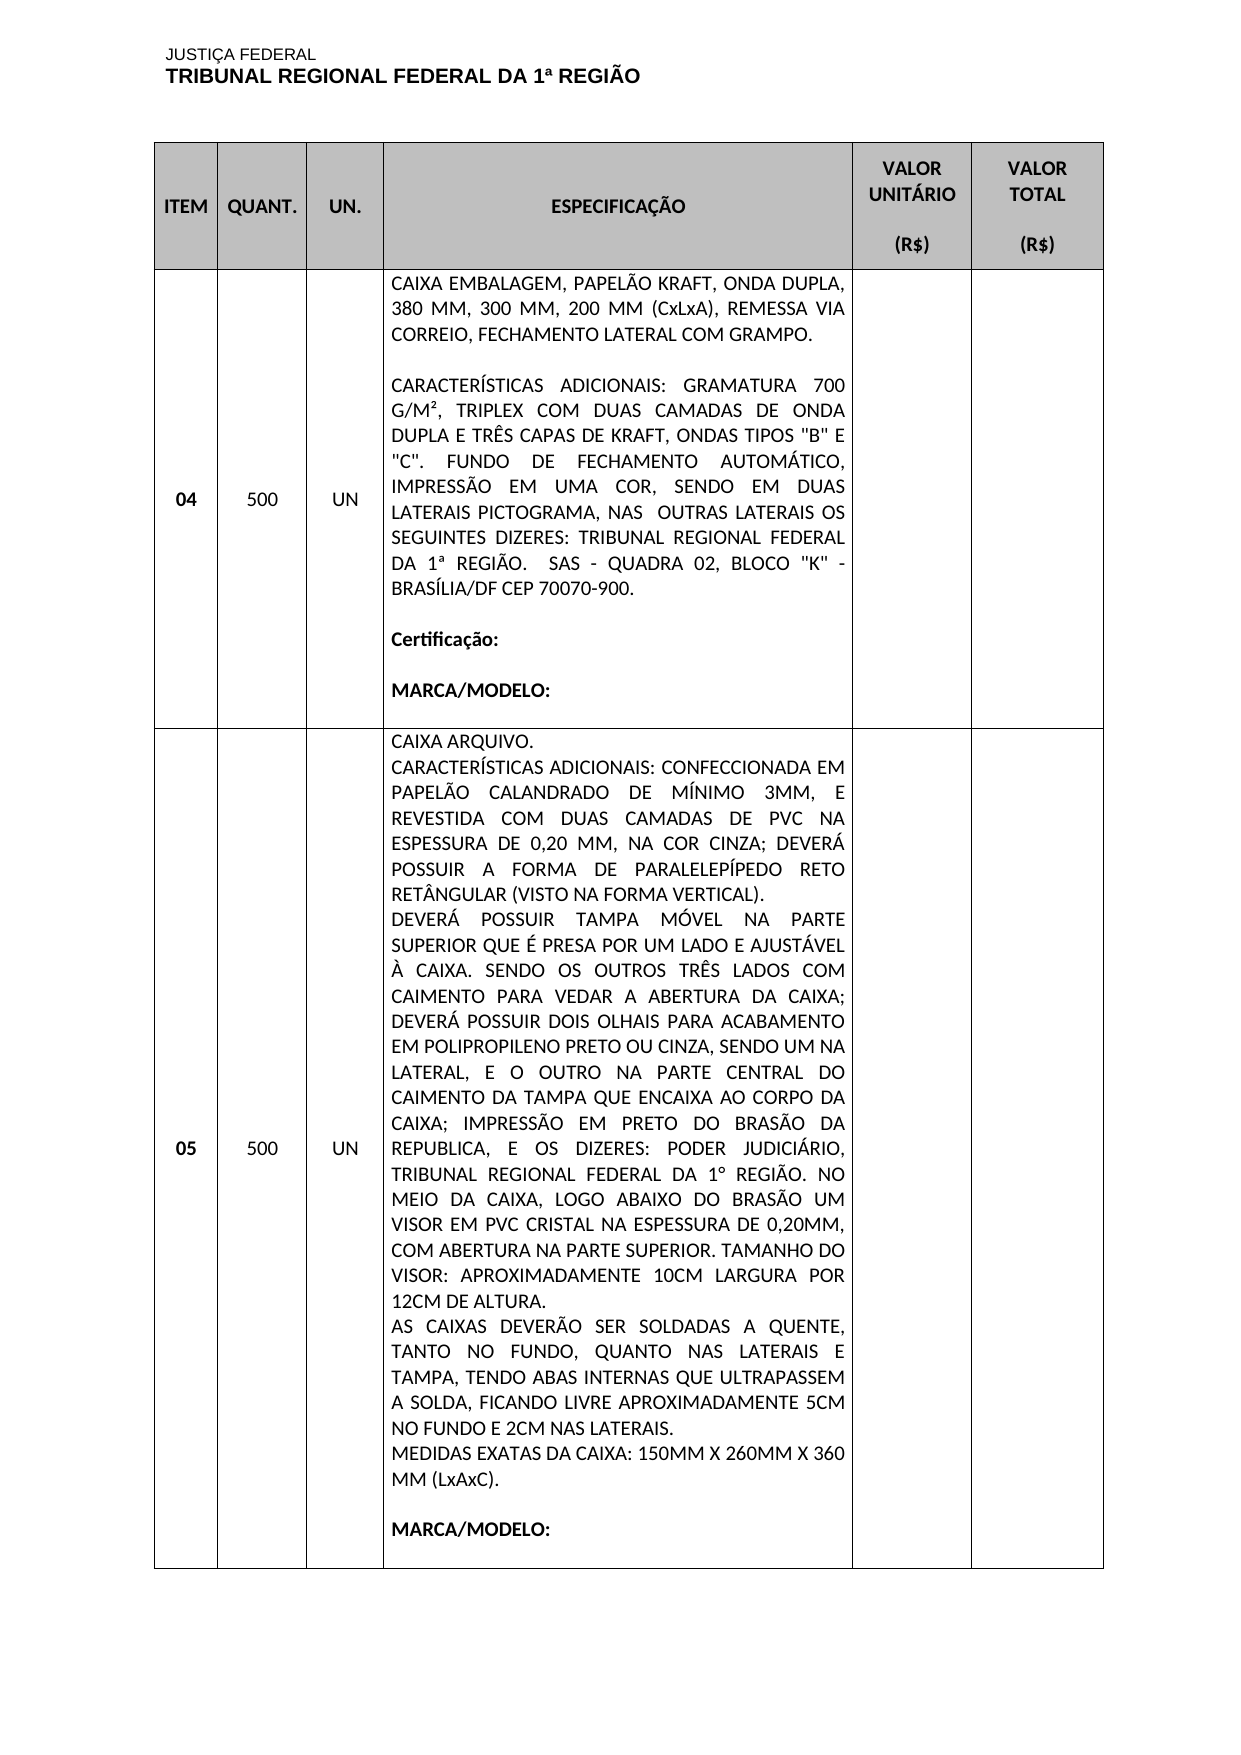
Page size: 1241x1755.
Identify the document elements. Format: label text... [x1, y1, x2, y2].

table_cell [853, 270, 971, 728]
table_cell UN [307, 270, 383, 728]
table_header VALOR UNITÁRIO (R$) [853, 143, 971, 269]
table_cell 500 [218, 270, 306, 728]
table_header UN. [307, 143, 383, 269]
table_cell 04 [155, 270, 217, 728]
table_cell CAIXA ARQUIVO. CARACTERÍSTICAS ADICIONAIS: CONFECCIONADA EM PAPELÃO CALANDRADO DE MÍNIMO 3MM, E REVESTIDA COM DUAS CAMADAS DE PVC NA ESPESSURA DE 0,20 MM, NA COR CINZA; DEVERÁ POSSUIR A FORMA DE PARALELEPÍPEDO RETO RETÂNGULAR (VISTO NA FORMA VERTICAL). DEVERÁ POSSUIR TAMPA MÓVEL NA PARTE SUPERIOR QUE É PRESA POR UM LADO E AJUSTÁVEL À CAIXA. SENDO OS OUTROS TRÊS LADOS COM CAIMENTO PARA VEDAR A ABERTURA DA CAIXA; DEVERÁ POSSUIR DOIS OLHAIS PARA ACABAMENTO EM POLIPROPILENO PRETO OU CINZA, SENDO UM NA LATERAL, E O OUTRO NA PARTE CENTRAL DO CAIMENTO DA TAMPA QUE ENCAIXA AO CORPO DA CAIXA; IMPRESSÃO EM PRETO DO BRASÃO DA REPUBLICA, E OS DIZERES: PODER JUDICIÁRIO, TRIBUNAL REGIONAL FEDERAL DA 1° REGIÃO. NO MEIO DA CAIXA, LOGO ABAIXO DO BRASÃO UM VISOR EM PVC CRISTAL NA ESPESSURA DE 0,20MM, COM ABERTURA NA PARTE SUPERIOR. TAMANHO DO VISOR: APROXIMADAMENTE 10CM LARGURA POR 12CM DE ALTURA. AS CAIXAS DEVERÃO SER SOLDADAS A QUENTE, TANTO NO FUNDO, QUANTO NAS LATERAIS E TAMPA, TENDO ABAS INTERNAS QUE ULTRAPASSEM A SOLDA, FICANDO LIVRE APROXIMADAMENTE 5CM NO FUNDO E 2CM NAS LATERAIS. MEDIDAS EXATAS DA CAIXA: 150MM X 260MM X 360 MM (LxAxC). MARCA/MODELO: [384, 729, 852, 1567]
table_header VALOR TOTAL (R$) [972, 143, 1103, 269]
table_header ITEM [155, 143, 217, 269]
table_cell 500 [218, 729, 306, 1567]
table_header ESPECIFICAÇÃO [384, 143, 852, 269]
table_header QUANT. [218, 143, 306, 269]
table_cell [972, 270, 1103, 728]
table_cell UN [307, 729, 383, 1567]
table_cell [853, 729, 971, 1567]
table_cell [972, 729, 1103, 1567]
table_cell 05 [155, 729, 217, 1567]
table_cell CAIXA EMBALAGEM, PAPELÃO KRAFT, ONDA DUPLA, 380 MM, 300 MM, 200 MM (CxLxA), REMESSA VIA CORREIO, FECHAMENTO LATERAL COM GRAMPO. CARACTERÍSTICAS ADICIONAIS: GRAMATURA 700 G/M², TRIPLEX COM DUAS CAMADAS DE ONDA DUPLA E TRÊS CAPAS DE KRAFT, ONDAS TIPOS "B" E "C". FUNDO DE FECHAMENTO AUTOMÁTICO, IMPRESSÃO EM UMA COR, SENDO EM DUAS LATERAIS PICTOGRAMA, NAS OUTRAS LATERAIS OS SEGUINTES DIZERES: TRIBUNAL REGIONAL FEDERAL DA 1ª REGIÃO. SAS - QUADRA 02, BLOCO "K" - BRASÍLIA/DF CEP 70070-900. Certificação: MARCA/MODELO: [384, 270, 852, 728]
